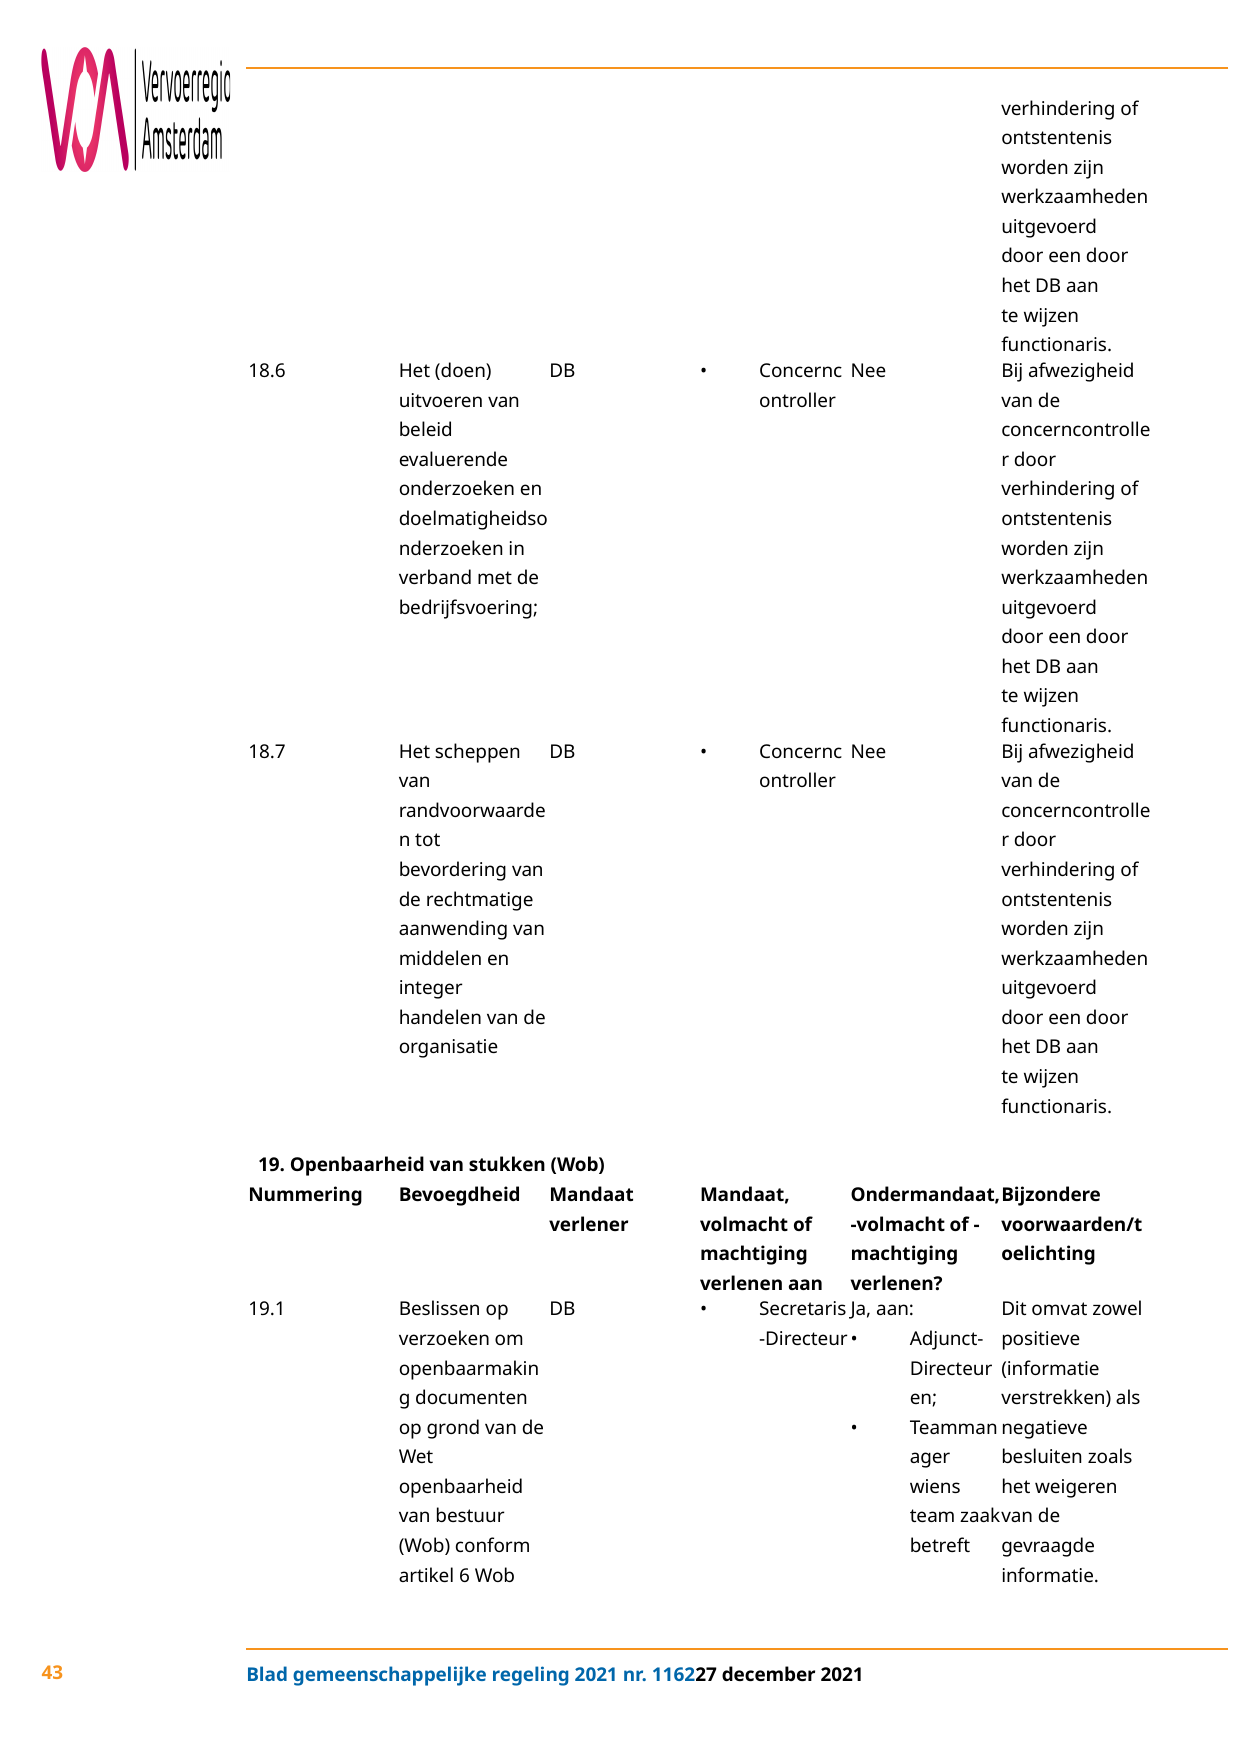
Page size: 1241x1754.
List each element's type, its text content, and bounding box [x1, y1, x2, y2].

table_cell Nee [850, 738, 1001, 1119]
table_cell [549, 95, 700, 357]
table_header Bevoegdheid [399, 1181, 549, 1296]
table_cell Bij afwezigheid van de concerncontroller door verhindering of ontstentenis worden zijn werkzaamheden uitgevoerd door een door het DB aan te wijzen functionaris. [1001, 738, 1152, 1119]
table_cell Concerncontroller [700, 738, 850, 1119]
table_cell Secretaris-Directeur [700, 1296, 850, 1588]
table_cell Bij afwezigheid van de concerncontroller door verhindering of ontstentenis worden zijn werkzaamheden uitgevoerd door een door het DB aan te wijzen functionaris. [1001, 357, 1152, 738]
table_cell 18.7 [248, 738, 398, 1119]
text 19. Openbaarheid van stukken (Wob) [248, 1151, 1152, 1177]
table_cell Het scheppen van randvoorwaarden tot bevordering van de rechtmatige aanwending van middelen en integer handelen van de organisatie [399, 738, 549, 1119]
table_cell Concerncontroller [700, 357, 850, 738]
table_cell Dit omvat zowel positieve (informatie verstrekken) als negatieve besluiten zoals het weigeren van de gevraagde informatie. [1001, 1296, 1152, 1588]
table_cell Ja, aan: Adjunct-Directeuren; Teammanager wiens team zaak betreft [850, 1296, 1001, 1588]
table_cell [399, 95, 549, 357]
table_header Nummering [248, 1181, 398, 1296]
table_cell [700, 95, 850, 357]
table_cell [850, 95, 1001, 357]
table_header Mandaat verlener [549, 1181, 700, 1296]
table_header Bijzondere voorwaarden/toelichting [1001, 1181, 1152, 1296]
table_cell Beslissen op verzoeken om openbaarmaking documenten op grond van de Wet openbaarheid van bestuur (Wob) conform artikel 6 Wob [399, 1296, 549, 1588]
table_cell 19.1 [248, 1296, 398, 1588]
table_header Ondermandaat, -volmacht of -machtiging verlenen? [850, 1181, 1001, 1296]
picture [41, 47, 231, 172]
table_cell DB [549, 357, 700, 738]
table_cell Het (doen) uitvoeren van beleid evaluerende onderzoeken en doelmatigheidsonderzoeken in verband met de bedrijfsvoering; [399, 357, 549, 738]
table_cell DB [549, 738, 700, 1119]
table_cell 18.6 [248, 357, 398, 738]
table_cell verhindering of ontstentenis worden zijn werkzaamheden uitgevoerd door een door het DB aan te wijzen functionaris. [1001, 95, 1152, 357]
table_cell Nee [850, 357, 1001, 738]
table_cell [248, 95, 398, 357]
table_header Mandaat, volmacht of machtiging verlenen aan [700, 1181, 850, 1296]
table_cell DB [549, 1296, 700, 1588]
